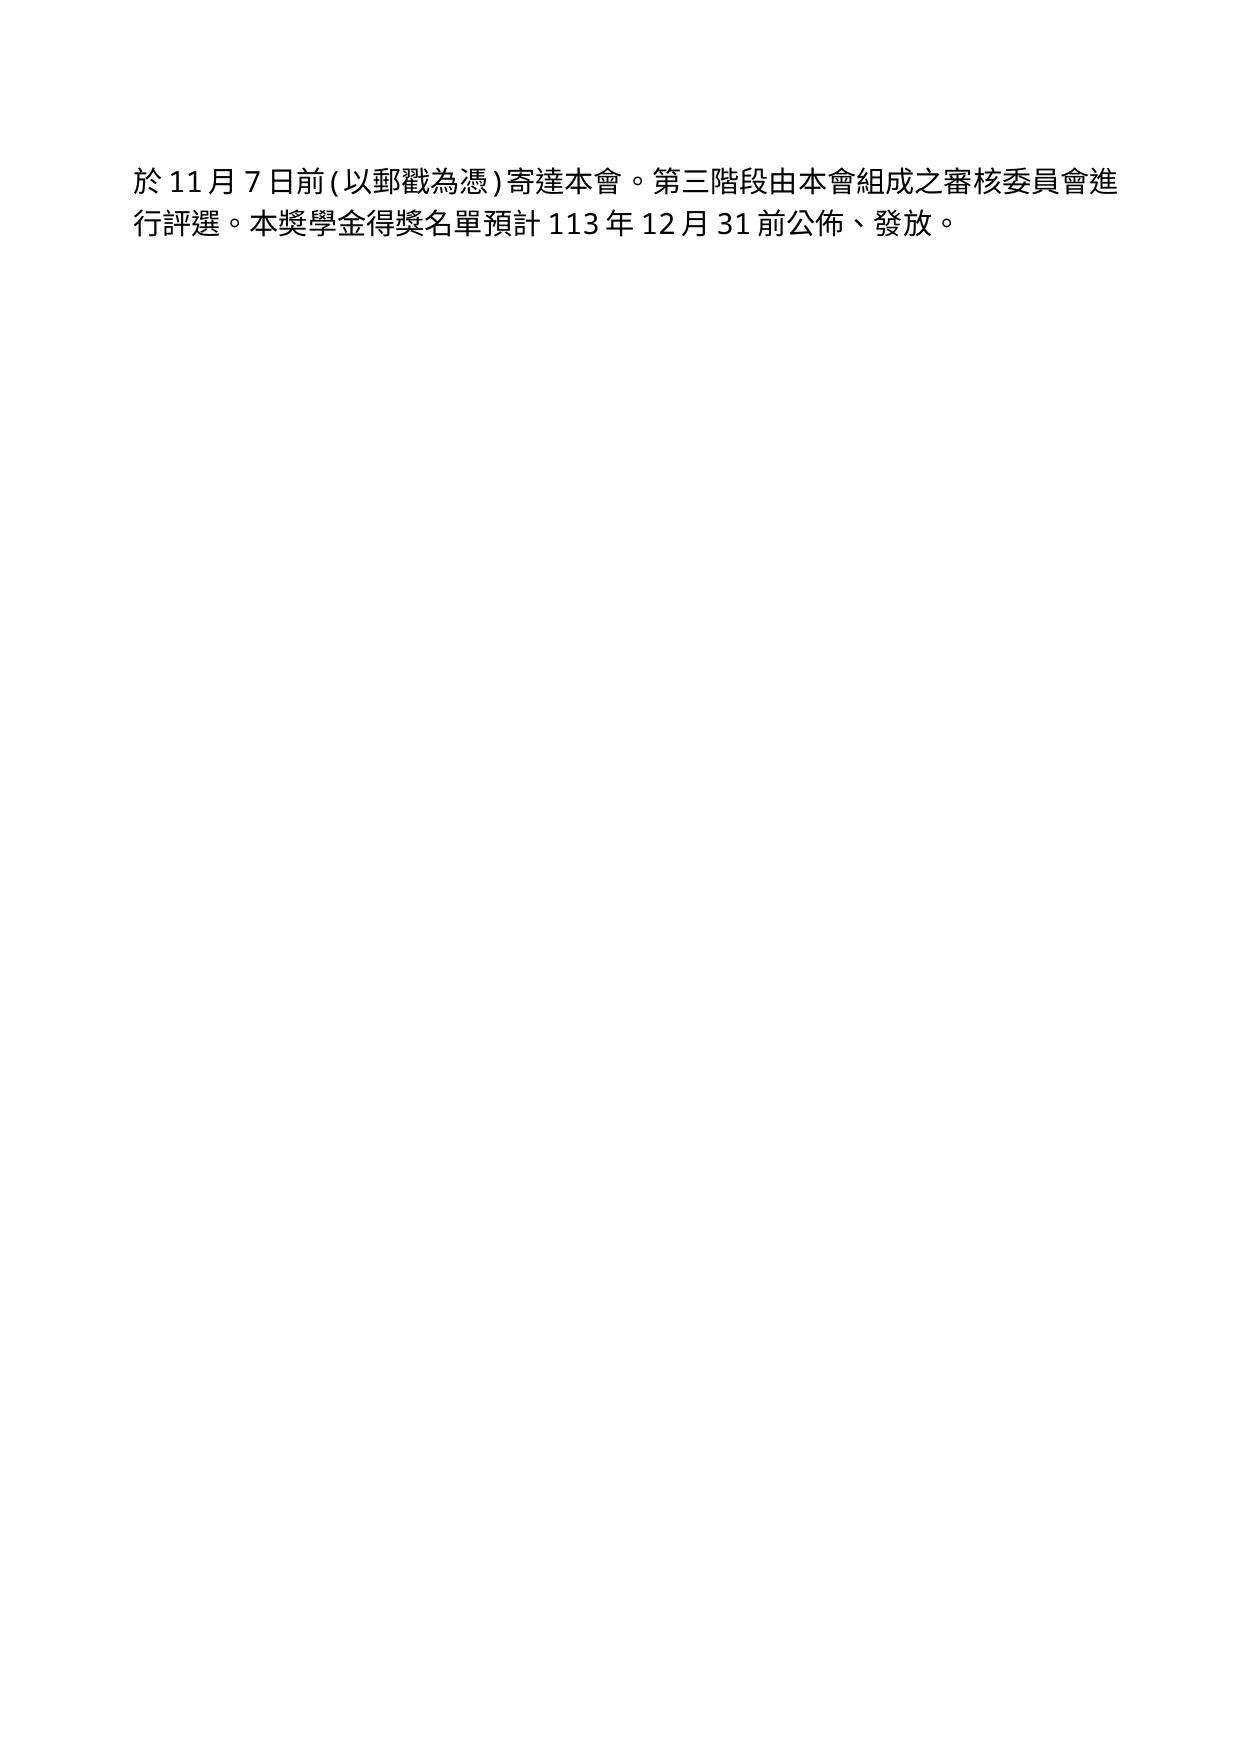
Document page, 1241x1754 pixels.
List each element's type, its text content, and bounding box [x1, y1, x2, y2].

text 本獎學金之實施：第一階段校內申請自113年9月30日起至113年10月14日止受理，經由就讀學校初審合格後，統一由學校於10月17日前(以郵戳為憑)送雲林縣政府指定承辦單位彙整。第二階段由承辦單位彙整完成後，於11月7日前(以郵戳為憑)寄達本會。第三階段由本會組成之審核委員會進行評選。本奬學金得獎名單預計113年12月31前公佈、發放。 [133, 158, 1122, 243]
